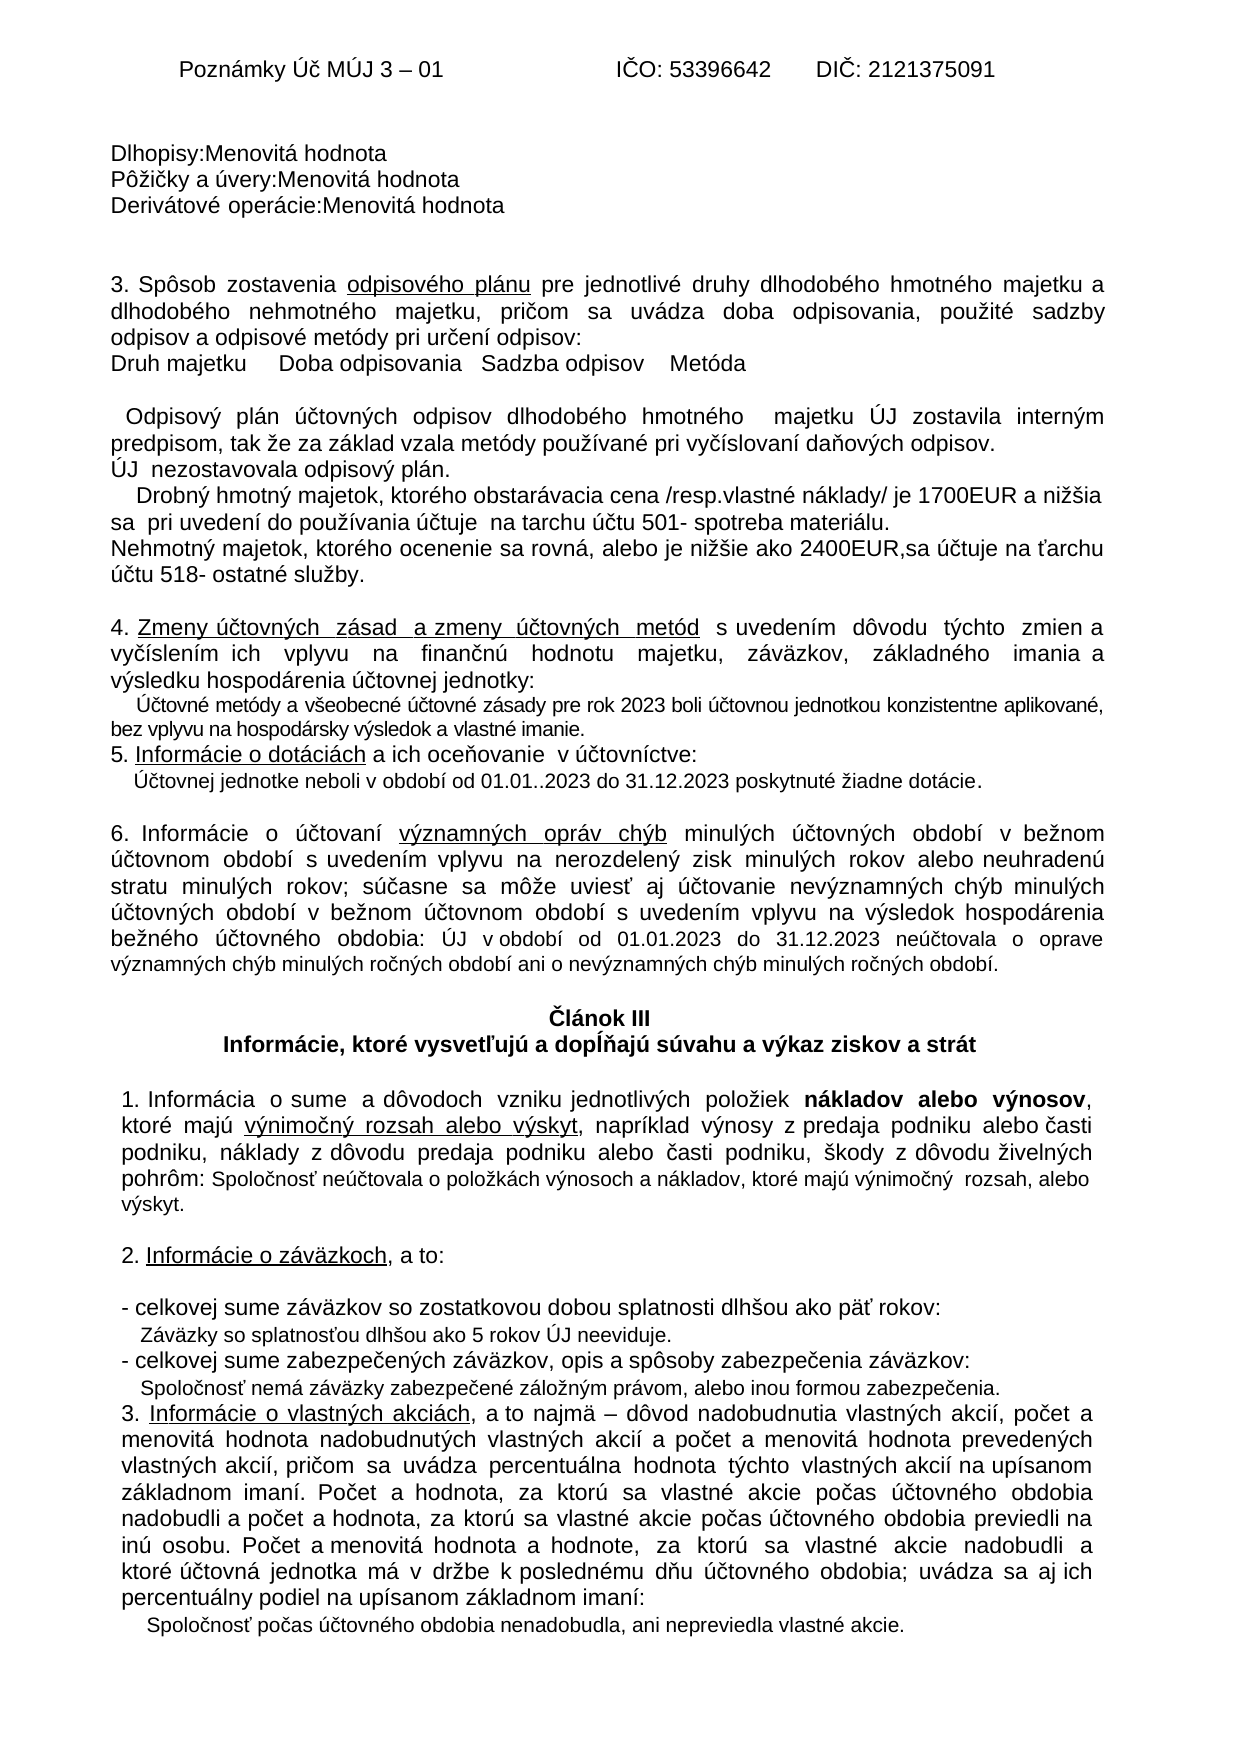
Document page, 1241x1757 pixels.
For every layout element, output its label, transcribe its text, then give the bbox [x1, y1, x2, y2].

text Derivátové operácie:Menovitá hodnota [110, 192, 1105, 219]
text Druh majetku Doba odpisovania Sadzba odpisov Metóda [110, 350, 1105, 377]
text Účtovnej jednotke neboli v období od 01.01..2023 do 31.12.2023 poskytnuté žiadne dotácie. [110, 767, 1105, 794]
text Nehmotný majetok, ktorého ocenenie sa rovná, alebo je nižšie ako 2400EUR,sa účtuje na ťarchu účtu 518- ostatné služby. [110, 535, 1105, 588]
text - celkovej sume záväzkov so zostatkovou dobou splatnosti dlhšou ako päť rokov: [121, 1294, 1093, 1321]
text ÚJ nezostavovala odpisový plán. [110, 456, 1105, 482]
text - celkovej sume zabezpečených záväzkov, opis a spôsoby zabezpečenia záväzkov: [121, 1347, 1093, 1373]
text Spoločnosť počas účtovného obdobia nenadobudla, ani nepreviedla vlastné akcie. [121, 1611, 1093, 1637]
text Informácie, ktoré vysvetľujú a dopĺňajú súvahu a výkaz ziskov a strát [110, 1031, 1088, 1058]
text 4. Zmeny účtovných zásad a zmeny účtovných metód s uvedením dôvodu týchto zmien a vyčíslením ich vplyvu na finančnú hodnotu majetku, záväzkov, základného imania a výsledku hospodárenia účtovnej jednotky: [110, 614, 1105, 693]
text Drobný hmotný majetok, ktorého obstarávacia cena /resp.vlastné náklady/ je 1700EUR a nižšia [110, 482, 1105, 508]
text výskyt. [121, 1191, 1093, 1215]
text Záväzky so splatnosťou dlhšou ako 5 rokov ÚJ neeviduje. [121, 1321, 1093, 1347]
text 5. Informácie o dotáciách a ich oceňovanie v účtovníctve: [110, 741, 1105, 767]
text Dlhopisy:Menovitá hodnota [110, 139, 1105, 166]
text 2. Informácie o záväzkoch, a to: [121, 1242, 1093, 1268]
text 3. Informácie o vlastných akciách, a to najmä – dôvod nadobudnutia vlastných akcií, počet a menovitá hodnota nadobudnutých vlastných akcií a počet a menovitá hodnota prevedených vlastných akcií, pričom sa uvádza percentuálna hodnota týchto vlastných akcií na upísanom základnom imaní. Počet a hodnota, za ktorú sa vlastné akcie počas účtovného obdobia nadobudli a počet a hodnota, za ktorú sa vlastné akcie počas účtovného obdobia previedli na inú osobu. Počet a menovitá hodnota a hodnote, za ktorú sa vlastné akcie nadobudli a ktoré účtovná jednotka má v držbe k poslednému dňu účtovného obdobia; uvádza sa aj ich percentuálny podiel na upísanom základnom imaní: [121, 1400, 1093, 1611]
text 6. Informácie o účtovaní významných opráv chýb minulých účtovných období v bežnom účtovnom období s uvedením vplyvu na nerozdelený zisk minulých rokov alebo neuhradenú stratu minulých rokov; súčasne sa môže uviesť aj účtovanie nevýznamných chýb minulých účtovných období v bežnom účtovnom období s uvedením vplyvu na výsledok hospodárenia bežného účtovného obdobia: ÚJ v období od 01.01.2023 do 31.12.2023 neúčtovala o oprave významných chýb minulých ročných období ani o nevýznamných chýb minulých ročných období. [110, 820, 1105, 976]
text Pôžičky a úvery:Menovitá hodnota [110, 166, 1105, 192]
text Účtovné metódy a všeobecné účtovné zásady pre rok 2023 boli účtovnou jednotkou konzistentne aplikované, bez vplyvu na hospodársky výsledok a vlastné imanie. [110, 693, 1105, 741]
text Spoločnosť nemá záväzky zabezpečené záložným právom, alebo inou formou zabezpečenia. [121, 1373, 1093, 1400]
text 3. Spôsob zostavenia odpisového plánu pre jednotlivé druhy dlhodobého hmotného majetku a dlhodobého nehmotného majetku, pričom sa uvádza doba odpisovania, použité sadzby odpisov a odpisové metódy pri určení odpisov: [110, 271, 1105, 350]
subtitle Článok III [110, 1005, 1088, 1031]
text sa pri uvedení do používania účtuje na tarchu účtu 501- spotreba materiálu. [110, 508, 1105, 535]
text Odpisový plán účtovných odpisov dlhodobého hmotného majetku ÚJ zostavila interným predpisom, tak že za základ vzala metódy používané pri vyčíslovaní daňových odpisov. [110, 403, 1105, 456]
text 1. Informácia o sume a dôvodoch vzniku jednotlivých položiek nákladov alebo výnosov, ktoré majú výnimočný rozsah alebo výskyt, napríklad výnosy z predaja podniku alebo časti podniku, náklady z dôvodu predaja podniku alebo časti podniku, škody z dôvodu živelných pohrôm: Spoločnosť neúčtovala o položkách výnosoch a nákladov, ktoré majú výnimočný rozsah, alebo [121, 1086, 1093, 1191]
